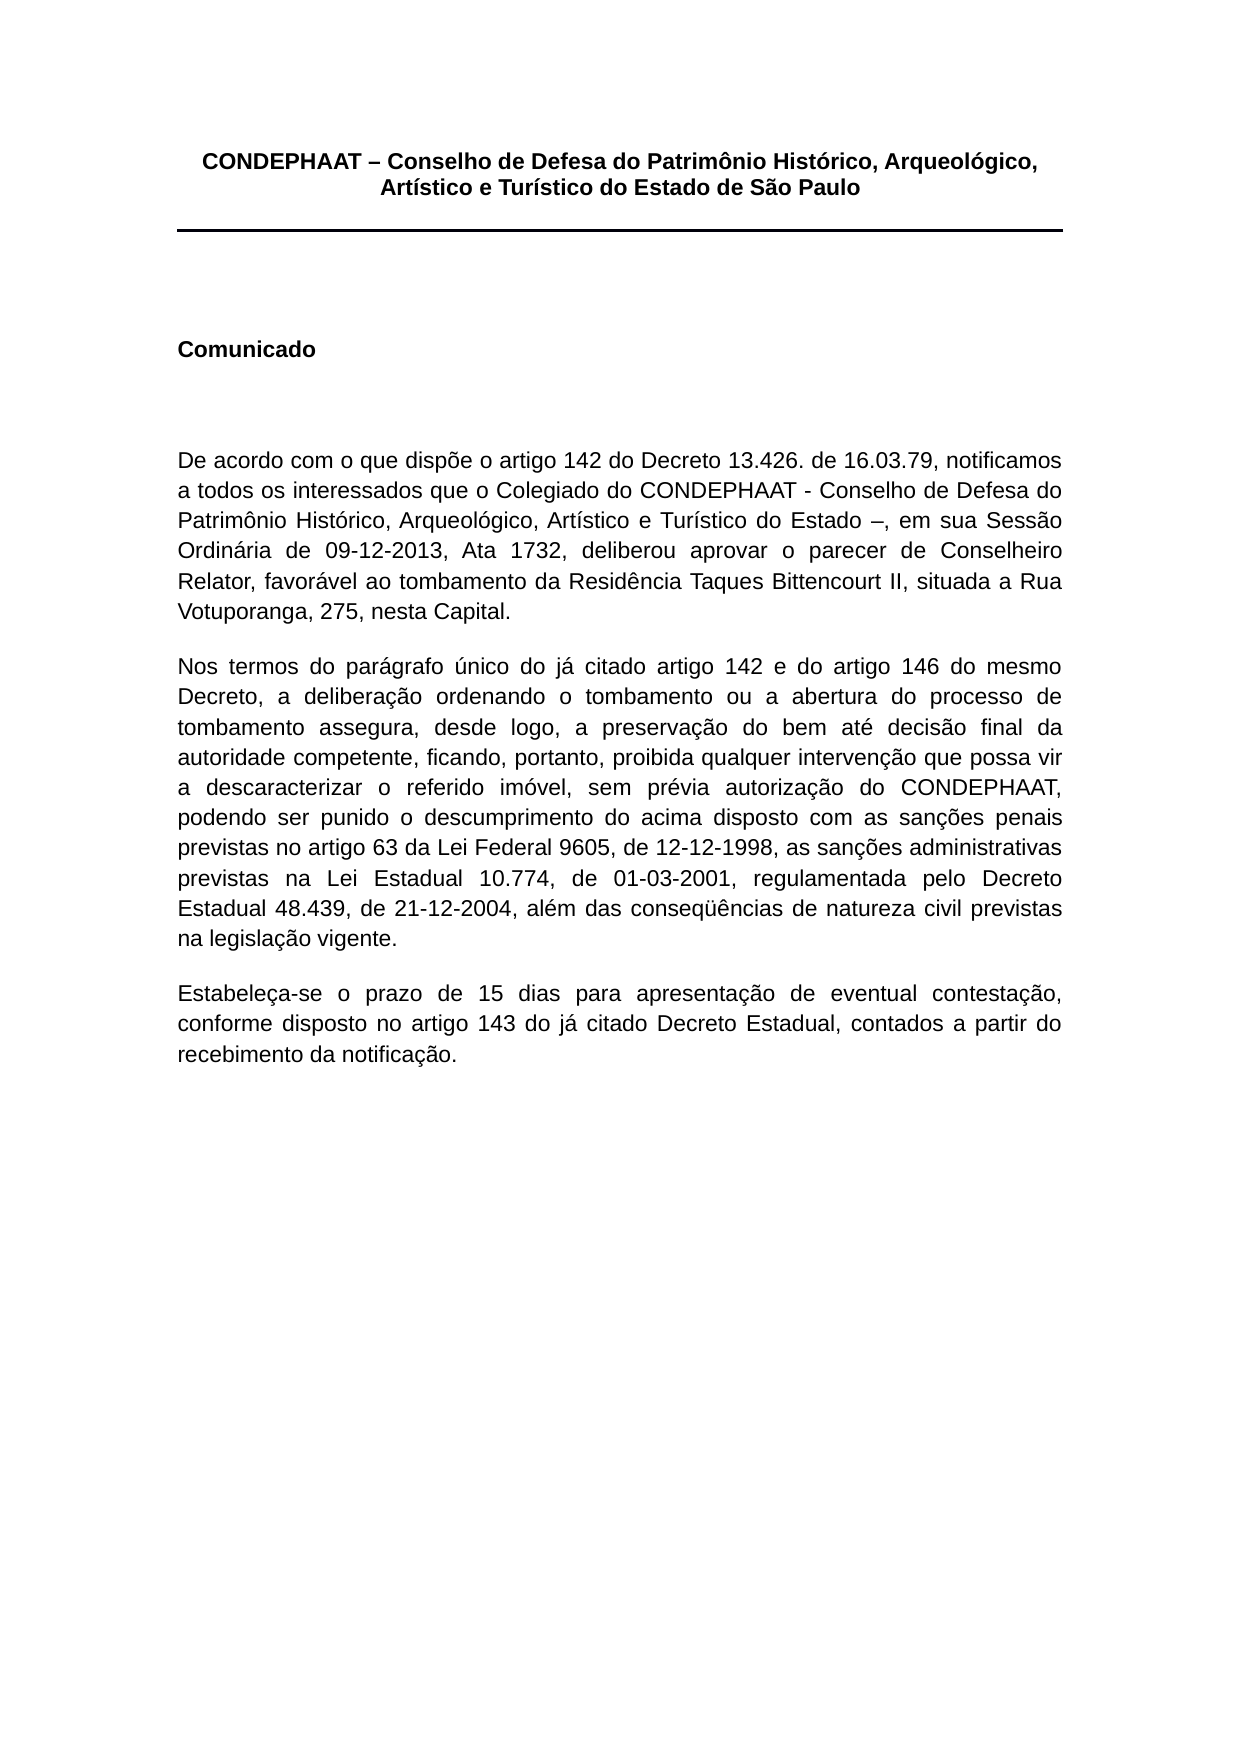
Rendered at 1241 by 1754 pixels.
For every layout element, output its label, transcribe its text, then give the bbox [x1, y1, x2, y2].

text Estabeleça-se o prazo de 15 dias para apresentação de eventual contestação, conforme disposto no artigo 143 do já citado Decreto Estadual, contados a partir do recebimento da notificação. [177, 980, 1063, 1067]
text Comunicado [177, 336, 1063, 363]
text Nos termos do parágrafo único do já citado artigo 142 e do artigo 146 do mesmo Decreto, a deliberação ordenando o tombamento ou a abertura do processo de tombamento assegura, desde logo, a preservação do bem até decisão final da autoridade competente, ficando, portanto, proibida qualquer intervenção que possa vir a descaracterizar o referido imóvel, sem prévia autorização do CONDEPHAAT, podendo ser punido o descumprimento do acima disposto com as sanções penais previstas no artigo 63 da Lei Federal 9605, de 12-12-1998, as sanções administrativas previstas na Lei Estadual 10.774, de 01-03-2001, regulamentada pelo Decreto Estadual 48.439, de 21-12-2004, além das conseqüências de natureza civil previstas na legislação vigente. [177, 653, 1063, 951]
text CONDEPHAAT – Conselho de Defesa do Patrimônio Histórico, Arqueológico, Artístico e Turístico do Estado de São Paulo [177, 148, 1063, 200]
text De acordo com o que dispõe o artigo 142 do Decreto 13.426. de 16.03.79, notificamos a todos os interessados que o Colegiado do CONDEPHAAT - Conselho de Defesa do Patrimônio Histórico, Arqueológico, Artístico e Turístico do Estado –, em sua Sessão Ordinária de 09-12-2013, Ata 1732, deliberou aprovar o parecer de Conselheiro Relator, favorável ao tombamento da Residência Taques Bittencourt II, situada a Rua Votuporanga, 275, nesta Capital. [177, 447, 1063, 624]
